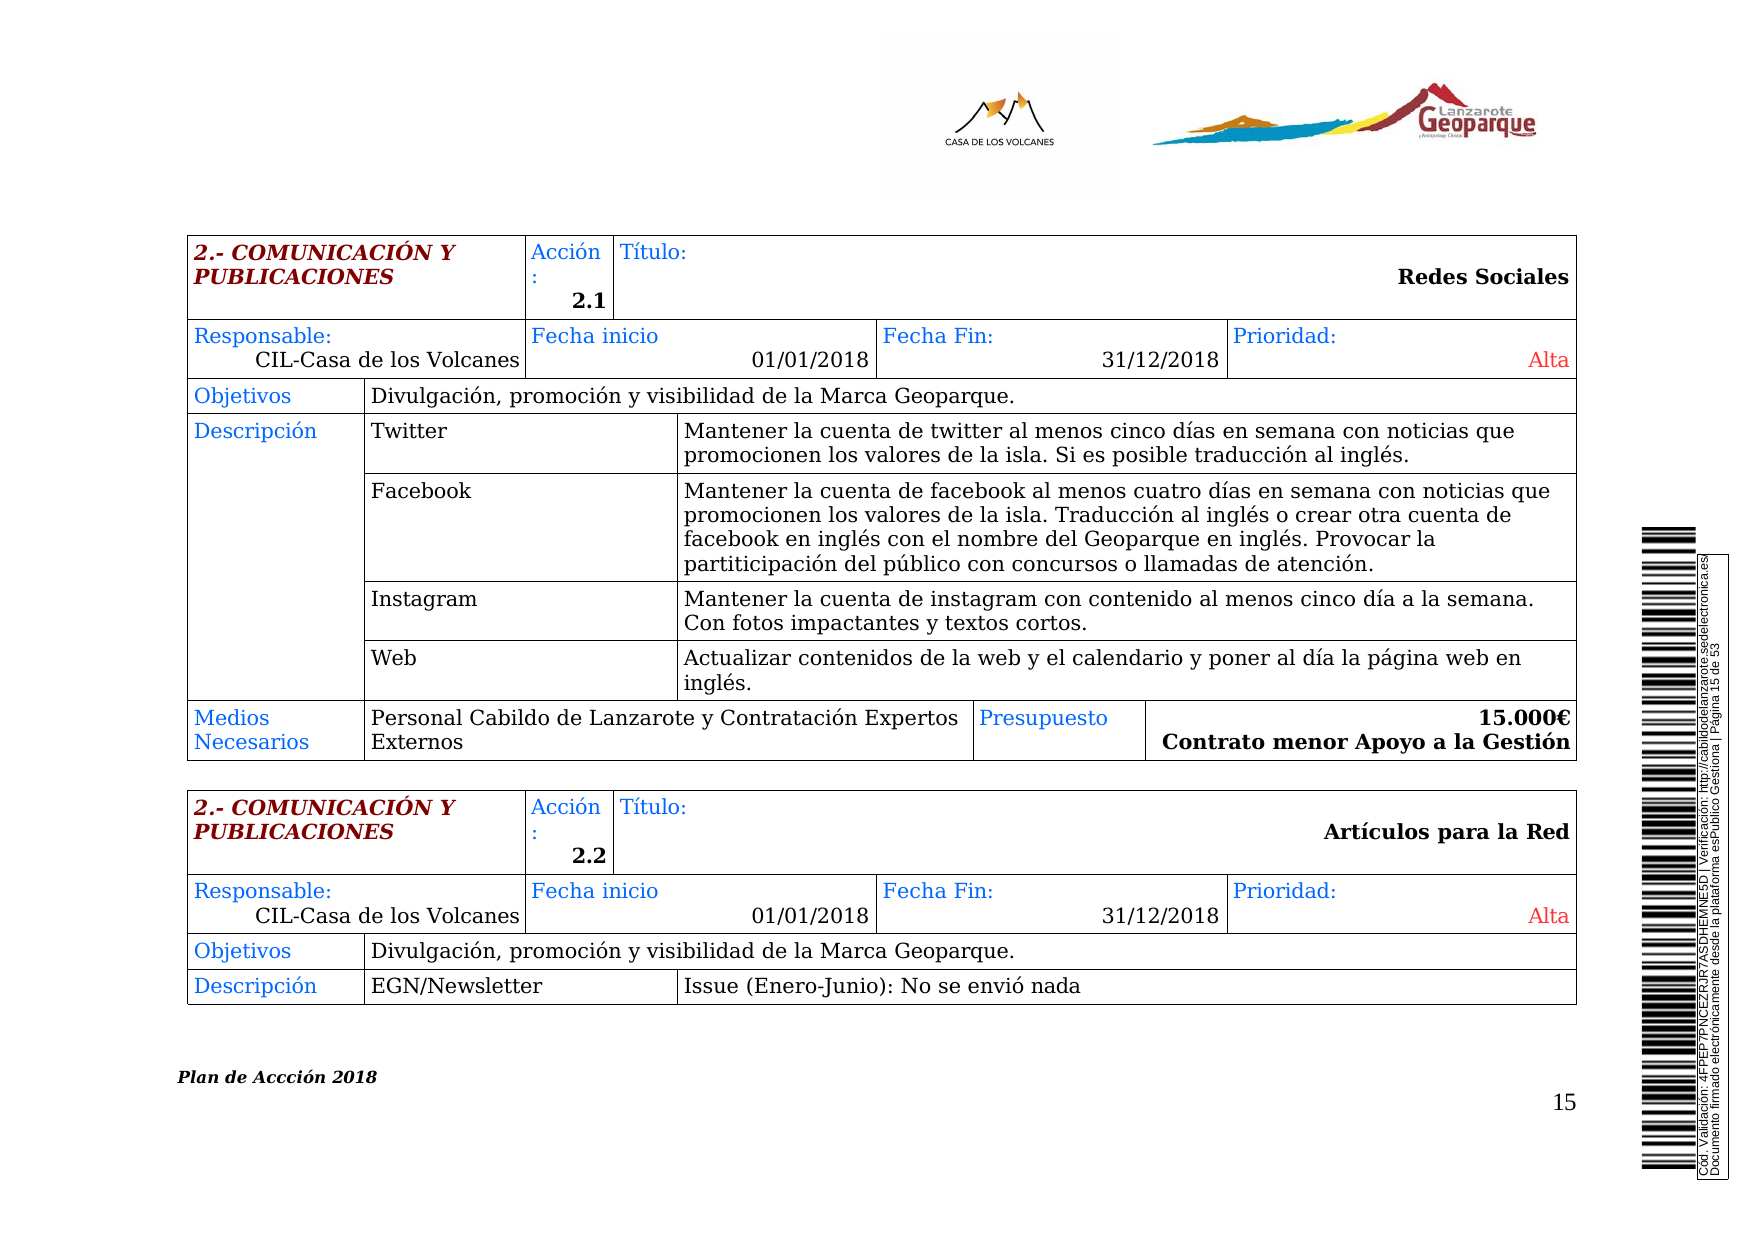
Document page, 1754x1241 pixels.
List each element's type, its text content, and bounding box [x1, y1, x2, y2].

table_cell Divulgación, promoción y visibilidad de la Marca Geoparque. [365, 379, 1576, 413]
table_cell Prioridad: Alta [1228, 320, 1576, 378]
table_cell Personal Cabildo de Lanzarote y Contratación Expertos Externos [365, 701, 973, 760]
table_cell Actualizar contenidos de la web y el calendario y poner al día la página web en inglés. [678, 641, 1576, 700]
table_header Título: Artículos para la Red [614, 791, 1576, 873]
text 15 [167, 1087, 1577, 1116]
table_cell Facebook [365, 474, 677, 581]
table_cell EGN/Newsletter [365, 970, 677, 1004]
table_cell Mantener la cuenta de instagram con contenido al menos cinco día a la semana. Con fotos impactantes y textos cortos. [678, 582, 1576, 640]
table_cell Objetivos [188, 934, 364, 968]
picture [1641, 527, 1696, 1169]
table_cell Medios Necesarios [188, 701, 364, 760]
table_cell Instagram [365, 582, 677, 640]
table_cell Fecha Fin: 31/12/2018 [877, 320, 1227, 378]
table_header Acción : 2.1 [526, 236, 613, 318]
table_header Acción : 2.2 [526, 791, 613, 873]
table_cell Mantener la cuenta de facebook al menos cuatro días en semana con noticias que promocionen los valores de la isla. Traducción al inglés o crear otra cuenta de facebook en inglés con el nombre del Geoparque en inglés. Provocar la partiticipación del público con concursos o llamadas de atención. [678, 474, 1576, 581]
table_header Título: Redes Sociales [614, 236, 1576, 318]
table_cell Presupuesto [974, 701, 1145, 760]
table_header 2.- COMUNICACIÓN Y PUBLICACIONES [188, 791, 525, 873]
table_cell Mantener la cuenta de twitter al menos cinco días en semana con noticias que promocionen los valores de la isla. Si es posible traducción al inglés. [678, 414, 1576, 473]
table_cell Issue (Enero-Junio): No se envió nada [678, 970, 1576, 1004]
text Plan de Accción 2018 [177, 1068, 1641, 1087]
table_cell Twitter [365, 414, 677, 473]
table_header 2.- COMUNICACIÓN Y PUBLICACIONES [188, 236, 525, 318]
table_cell 15.000€ Contrato menor Apoyo a la Gestión [1146, 701, 1576, 760]
table_cell Web [365, 641, 677, 700]
table_cell Descripción [188, 970, 364, 1004]
table_cell Objetivos [188, 379, 364, 413]
table_cell Responsable: CIL-Casa de los Volcanes [188, 320, 525, 378]
table_cell Fecha inicio 01/01/2018 [526, 320, 876, 378]
text Cód. Validación: 4FPEP7PNCEZRJR7ASDHEMNE5D | Verificación: http://cabildodelanzarote.sedelectronica.es/ Documento firmado electrónicamente desde la plataforma esPublico Gestiona | Página 15 de 53 [1698, 556, 1722, 1179]
table_cell Responsable: CIL-Casa de los Volcanes [188, 875, 525, 933]
table_cell Fecha inicio 01/01/2018 [526, 875, 876, 933]
picture [1152, 74, 1538, 147]
table_cell Prioridad: Alta [1228, 875, 1576, 933]
picture [881, 32, 1118, 200]
table_cell Divulgación, promoción y visibilidad de la Marca Geoparque. [365, 934, 1576, 968]
table_cell Fecha Fin: 31/12/2018 [877, 875, 1227, 933]
table_cell Descripción [188, 414, 364, 700]
